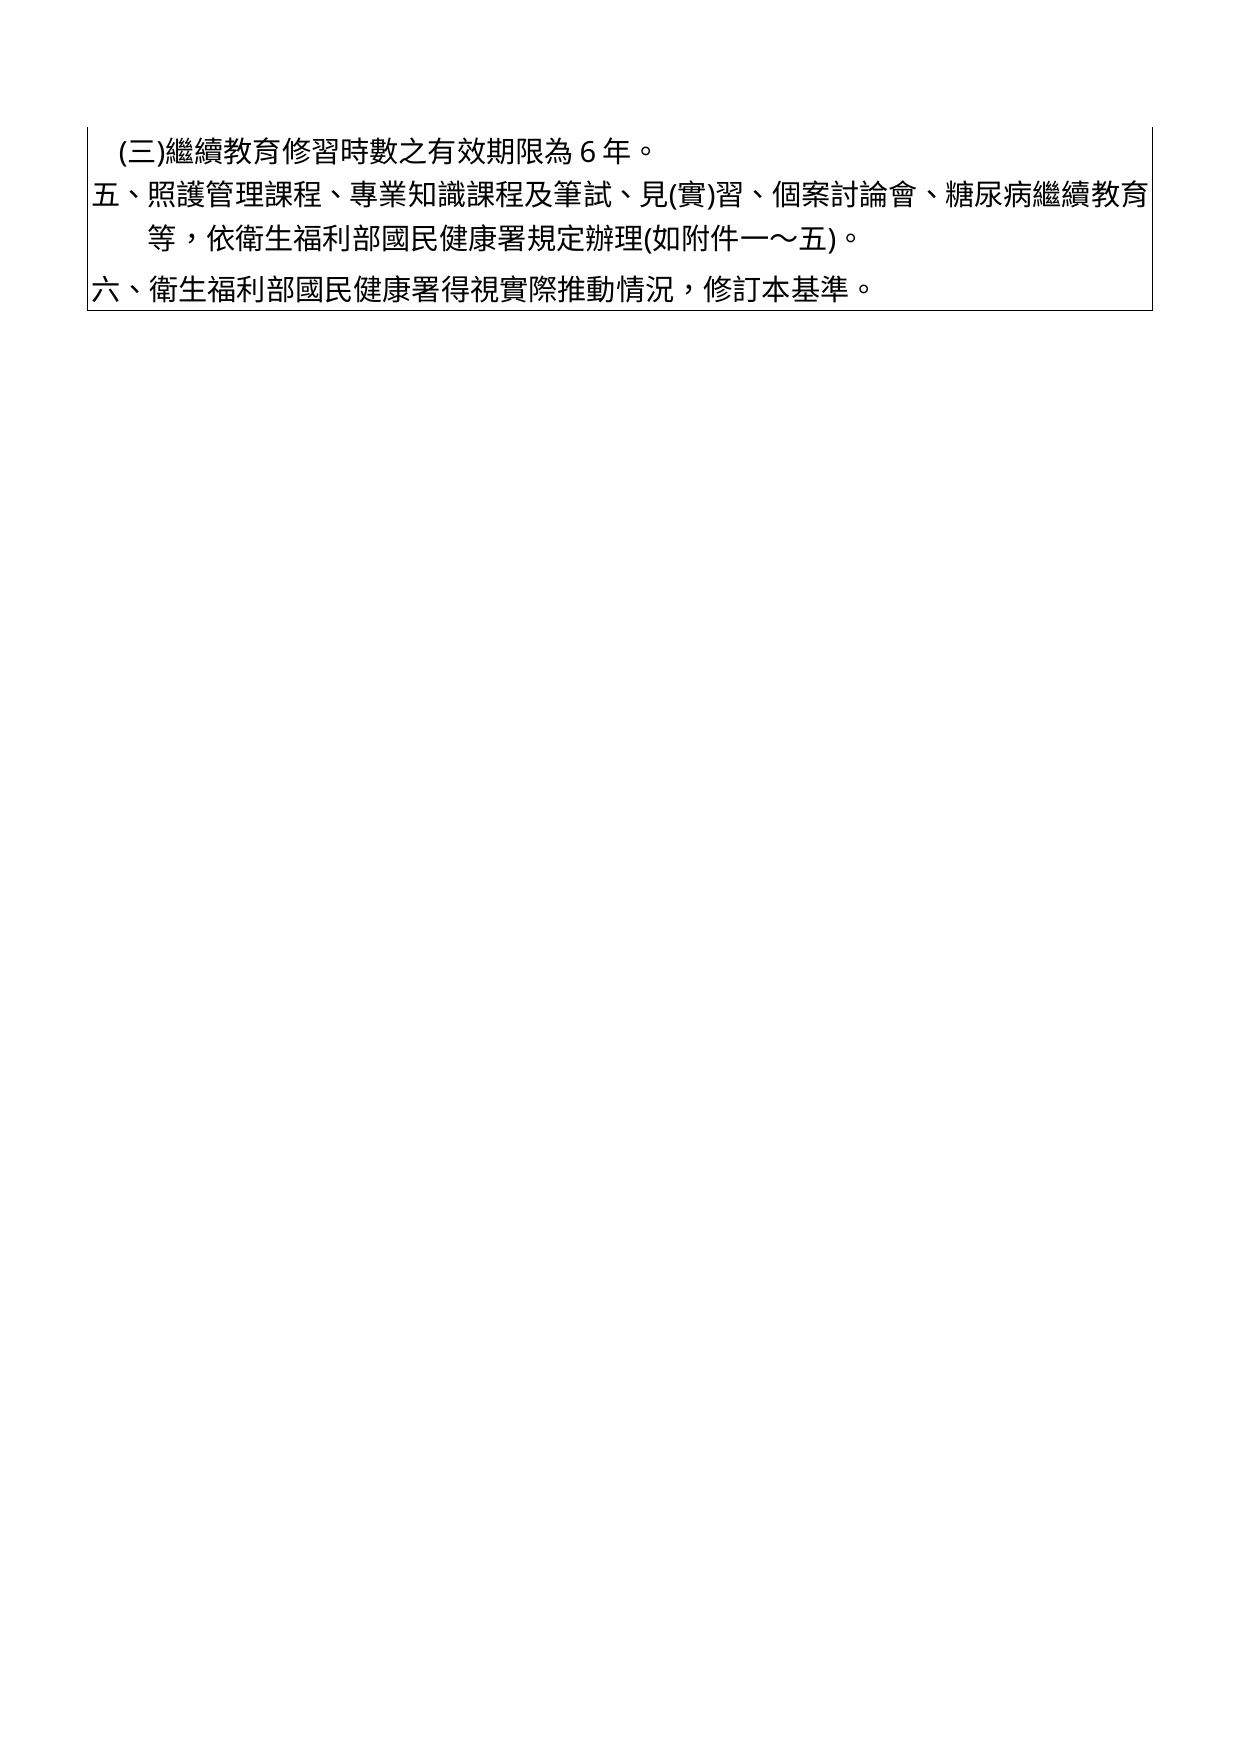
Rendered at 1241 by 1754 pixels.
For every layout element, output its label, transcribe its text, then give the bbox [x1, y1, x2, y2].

table_cell (三)繼續教育修習時數之有效期限為6年。 [88, 127, 1152, 171]
table_cell 五、照護管理課程、專業知識課程及筆試、見(實)習、個案討論會、糖尿病繼續教育等，依衛生福利部國民健康署規定辦理(如附件一～五)。 [88, 171, 1152, 266]
table_cell 六、衛生福利部國民健康署得視實際推動情況，修訂本基準。 [88, 266, 1152, 310]
